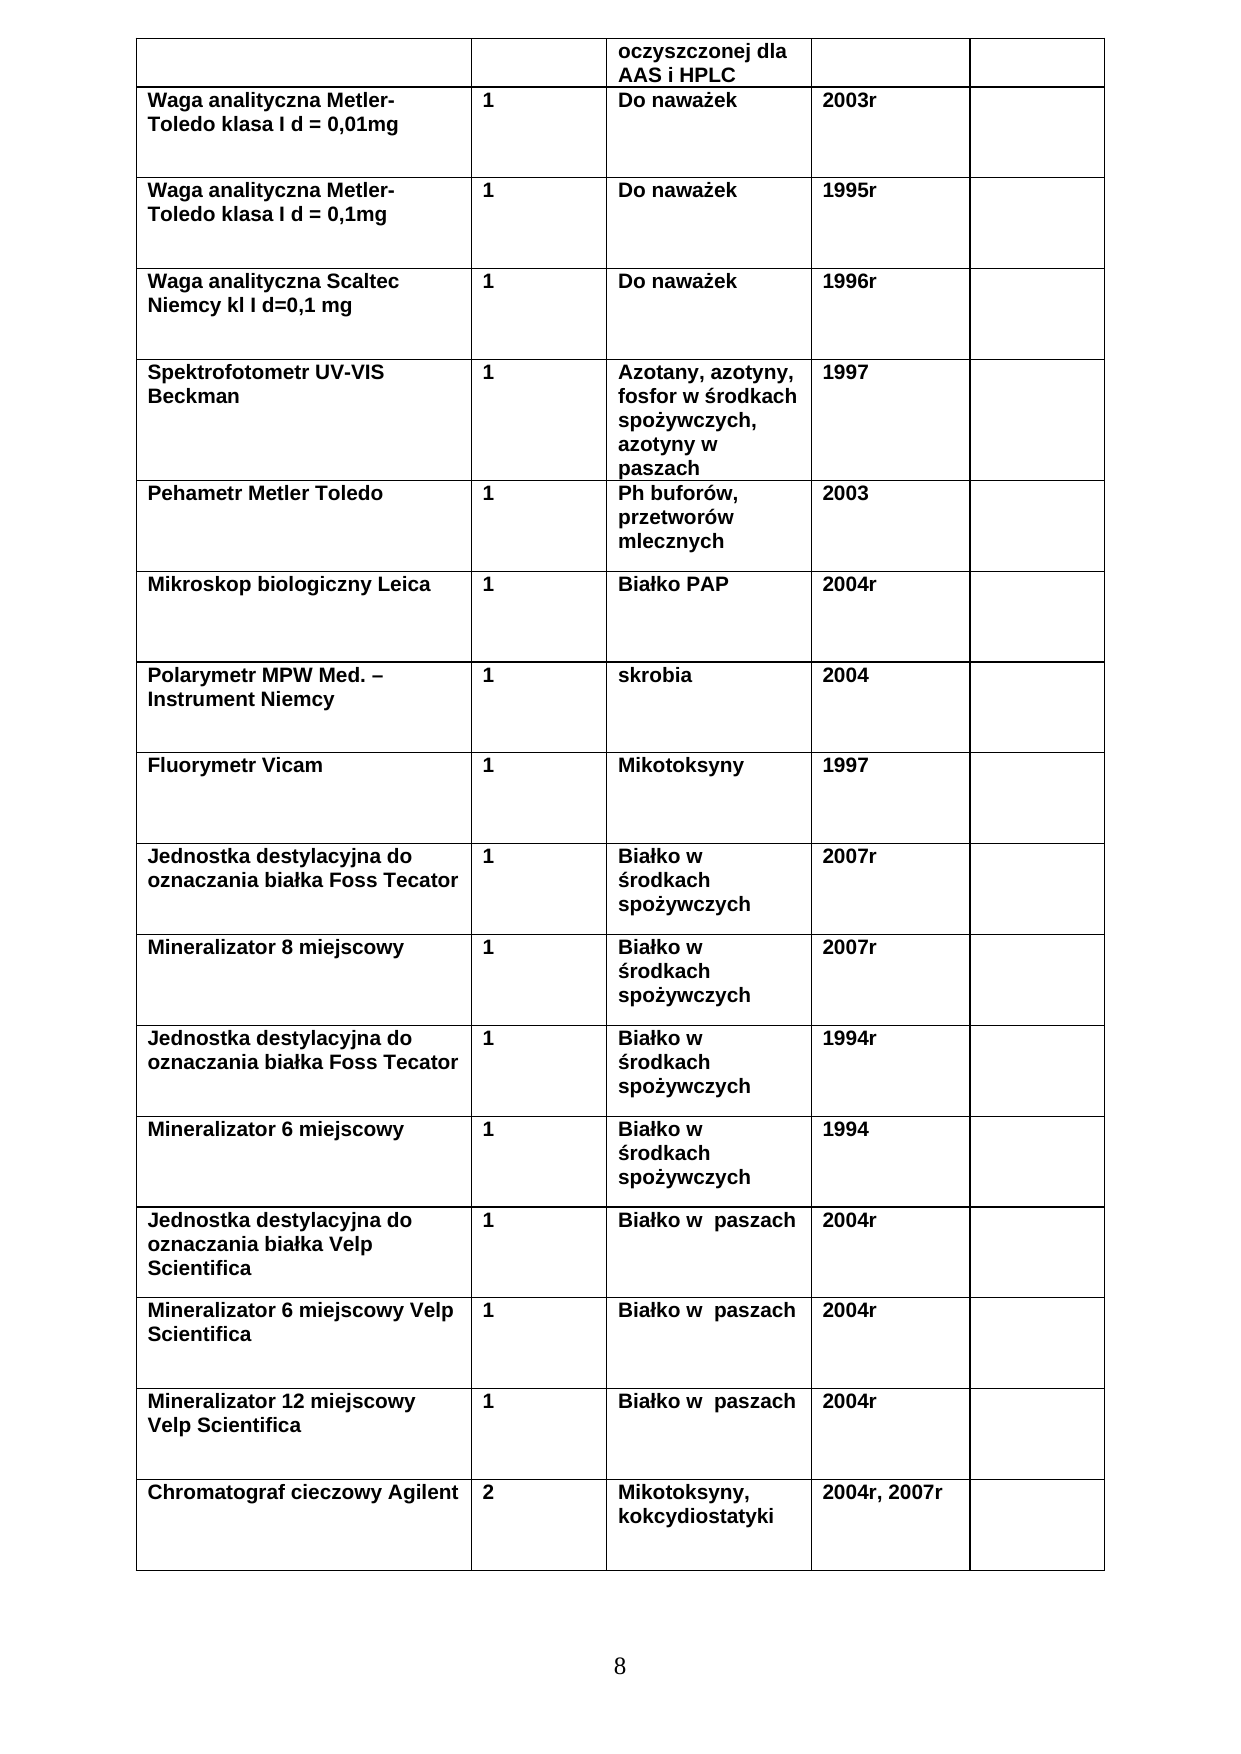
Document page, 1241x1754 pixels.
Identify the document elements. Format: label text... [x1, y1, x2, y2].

table_cell 2 [472, 1480, 606, 1570]
table_cell Spektrofotometr UV-VIS Beckman [137, 360, 471, 480]
table_cell [971, 844, 1104, 934]
table_cell 2007r [812, 844, 969, 934]
table_cell 1994 [812, 1117, 969, 1206]
table_cell Mineralizator 12 miejscowy Velp Scientifica [137, 1389, 471, 1479]
table_cell [137, 39, 471, 86]
table_cell 1995r [812, 178, 969, 268]
table_cell [971, 1480, 1104, 1570]
table_cell 2003r [812, 88, 969, 177]
table_cell 2007r [812, 935, 969, 1025]
table_cell 1997 [812, 753, 969, 843]
table_cell [472, 39, 606, 86]
table_cell 2004r [812, 1389, 969, 1479]
table_cell Do naważek [607, 269, 811, 359]
table_cell Białko PAP [607, 572, 811, 661]
table_cell Białko w środkach spożywczych [607, 935, 811, 1025]
table_cell Mikotoksyny [607, 753, 811, 843]
table_cell 1 [472, 88, 606, 177]
table_cell 2004r [812, 572, 969, 661]
table_cell 2004 [812, 663, 969, 752]
table_cell 1 [472, 178, 606, 268]
table_cell Waga analityczna Scaltec Niemcy kl I d=0,1 mg [137, 269, 471, 359]
table_cell Jednostka destylacyjna do oznaczania białka Foss Tecator [137, 1026, 471, 1116]
table_cell [971, 39, 1104, 86]
table_cell [971, 1389, 1104, 1479]
table_cell Mikroskop biologiczny Leica [137, 572, 471, 661]
table_cell Pehametr Metler Toledo [137, 481, 471, 571]
table_cell [971, 572, 1104, 661]
table_cell [971, 1208, 1104, 1297]
table_cell 1 [472, 753, 606, 843]
table_cell Białko w paszach [607, 1389, 811, 1479]
table_cell [971, 269, 1104, 359]
table_cell Mineralizator 6 miejscowy Velp Scientifica [137, 1298, 471, 1388]
table_cell 1 [472, 1026, 606, 1116]
table_cell [971, 481, 1104, 571]
table_cell 1994r [812, 1026, 969, 1116]
table_cell Mineralizator 8 miejscowy [137, 935, 471, 1025]
table_cell Białko w środkach spożywczych [607, 1117, 811, 1206]
table_cell [971, 935, 1104, 1025]
table_cell Jednostka destylacyjna do oznaczania białka Foss Tecator [137, 844, 471, 934]
table_cell 1 [472, 572, 606, 661]
table_cell [812, 39, 969, 86]
table_cell Polarymetr MPW Med. –Instrument Niemcy [137, 663, 471, 752]
table_cell skrobia [607, 663, 811, 752]
table_cell [971, 1117, 1104, 1206]
table_cell Białko w paszach [607, 1208, 811, 1297]
table_cell 1 [472, 269, 606, 359]
table_cell 1997 [812, 360, 969, 480]
table_cell 2003 [812, 481, 969, 571]
table_cell [971, 1026, 1104, 1116]
table_cell Waga analityczna Metler-Toledo klasa I d = 0,01mg [137, 88, 471, 177]
table_cell 1 [472, 360, 606, 480]
table_cell [971, 88, 1104, 177]
table_cell [971, 663, 1104, 752]
table_cell 1 [472, 1208, 606, 1297]
table_cell Chromatograf cieczowy Agilent [137, 1480, 471, 1570]
table_cell Fluorymetr Vicam [137, 753, 471, 843]
table_cell 1 [472, 663, 606, 752]
table_cell [971, 178, 1104, 268]
table_cell Do naważek [607, 88, 811, 177]
table_cell 1 [472, 935, 606, 1025]
table_cell 1 [472, 1117, 606, 1206]
table_cell 1 [472, 844, 606, 934]
table_cell [971, 753, 1104, 843]
table_cell Białko w paszach [607, 1298, 811, 1388]
table_cell 1 [472, 481, 606, 571]
table_cell Mikotoksyny, kokcydiostatyki [607, 1480, 811, 1570]
table_cell Jednostka destylacyjna do oznaczania białka Velp Scientifica [137, 1208, 471, 1297]
table_cell Białko w środkach spożywczych [607, 844, 811, 934]
table_cell Ph buforów, przetworów mlecznych [607, 481, 811, 571]
table_cell Azotany, azotyny, fosfor w środkach spożywczych, azotyny w paszach [607, 360, 811, 480]
table_cell Białko w środkach spożywczych [607, 1026, 811, 1116]
table_cell 2004r, 2007r [812, 1480, 969, 1570]
table_cell [971, 360, 1104, 480]
table_cell 2004r [812, 1298, 969, 1388]
table_cell [971, 1298, 1104, 1388]
table_cell Mineralizator 6 miejscowy [137, 1117, 471, 1206]
table_cell 1 [472, 1389, 606, 1479]
table_cell 1996r [812, 269, 969, 359]
table_cell 2004r [812, 1208, 969, 1297]
table_cell Do naważek [607, 178, 811, 268]
table_cell Waga analityczna Metler-Toledo klasa I d = 0,1mg [137, 178, 471, 268]
table_cell 1 [472, 1298, 606, 1388]
table_cell oczyszczonej dla AAS i HPLC [607, 39, 811, 86]
